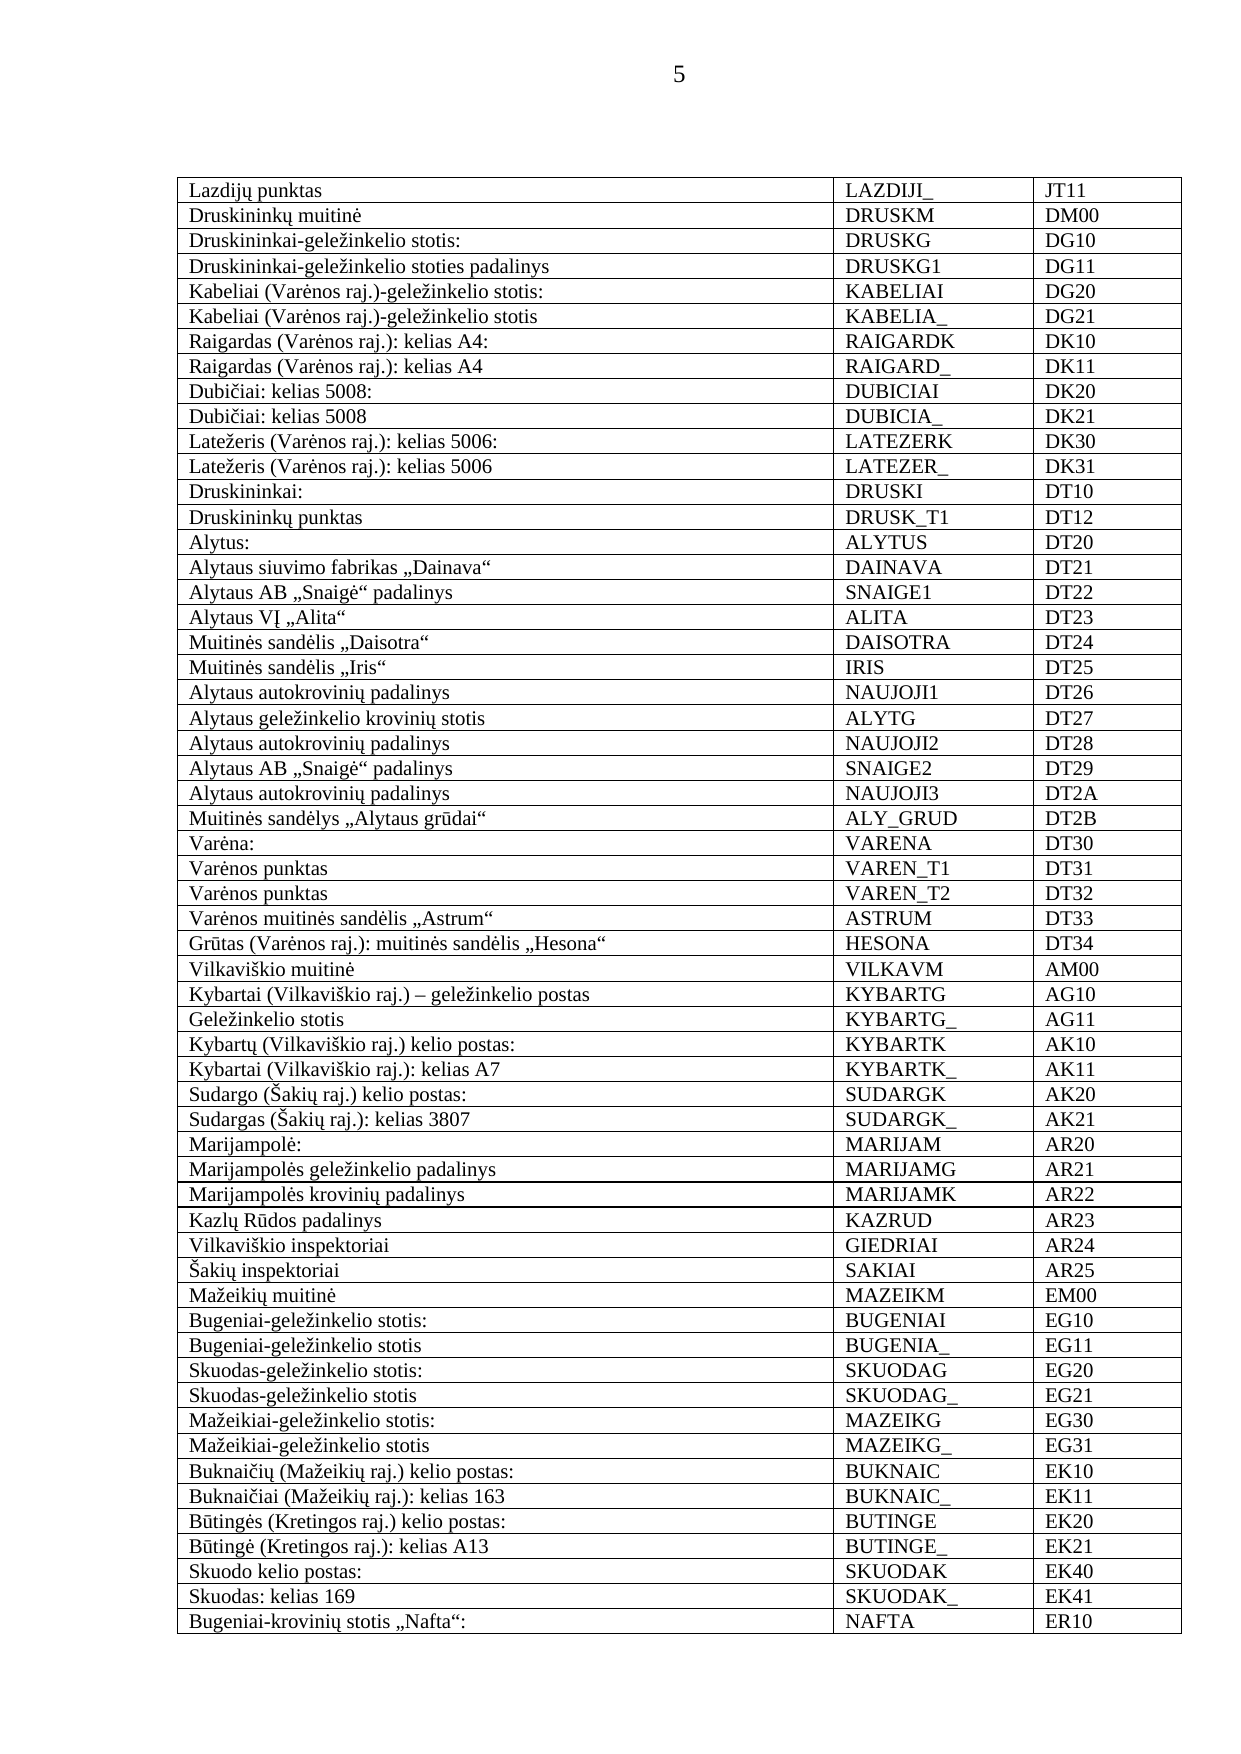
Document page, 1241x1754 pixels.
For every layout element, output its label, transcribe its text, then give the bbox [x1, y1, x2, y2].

table_cell Raigardas (Varėnos raj.): kelias A4: [178, 329, 833, 353]
table_cell BUKNAIC [834, 1459, 1033, 1483]
table_cell IRIS [834, 655, 1033, 679]
table_cell EG30 [1034, 1408, 1181, 1432]
table_cell Muitinės sandėlys „Alytaus grūdai“ [178, 806, 833, 830]
table_cell Druskininkai-geležinkelio stoties padalinys [178, 254, 833, 278]
table_cell DT31 [1034, 856, 1181, 880]
table_cell Alytaus geležinkelio krovinių stotis [178, 705, 833, 729]
table_cell KABELIA_ [834, 304, 1033, 328]
table_cell ALITA [834, 605, 1033, 629]
table_cell Druskininkų punktas [178, 505, 833, 529]
table_cell AR20 [1034, 1132, 1181, 1156]
table_cell Bugeniai-geležinkelio stotis [178, 1333, 833, 1357]
table_cell DRUSKG [834, 229, 1033, 252]
table_cell DT21 [1034, 555, 1181, 579]
table_cell Dubičiai: kelias 5008 [178, 404, 833, 428]
table_cell DT2A [1034, 781, 1181, 805]
table_cell ALY_GRUD [834, 806, 1033, 830]
table_cell DRUSKG1 [834, 254, 1033, 278]
table_cell EG21 [1034, 1383, 1181, 1407]
table_cell DK11 [1034, 354, 1181, 378]
table_cell EK41 [1034, 1584, 1181, 1608]
table_cell DT23 [1034, 605, 1181, 629]
table_cell Alytaus AB „Snaigė“ padalinys [178, 580, 833, 604]
table_cell NAFTA [834, 1609, 1033, 1633]
table_cell Skuodas-geležinkelio stotis [178, 1383, 833, 1407]
table_cell AK21 [1034, 1107, 1181, 1131]
table_cell SKUODAK [834, 1559, 1033, 1583]
table_cell SKUODAG [834, 1358, 1033, 1382]
table_cell KYBARTG_ [834, 1007, 1033, 1031]
table_cell DK20 [1034, 379, 1181, 403]
table_cell Marijampolės geležinkelio padalinys [178, 1157, 833, 1181]
table_cell EG31 [1034, 1434, 1181, 1457]
table_cell AK11 [1034, 1057, 1181, 1081]
table_cell Alytus: [178, 530, 833, 554]
table_cell EG11 [1034, 1333, 1181, 1357]
table_cell DRUSKI [834, 480, 1033, 503]
table_cell AM00 [1034, 956, 1181, 981]
table_cell Marijampolės krovinių padalinys [178, 1183, 833, 1206]
table_cell Būtingė (Kretingos raj.): kelias A13 [178, 1534, 833, 1558]
table_cell Latežeris (Varėnos raj.): kelias 5006 [178, 454, 833, 478]
table_cell Varėnos punktas [178, 881, 833, 905]
table_cell Alytaus VĮ „Alita“ [178, 605, 833, 629]
table_cell LATEZERK [834, 429, 1033, 453]
table_cell Sudargo (Šakių raj.) kelio postas: [178, 1082, 833, 1106]
table_cell AR21 [1034, 1157, 1181, 1181]
table_cell SUDARGK [834, 1082, 1033, 1106]
table_cell KYBARTK [834, 1032, 1033, 1056]
table_cell SKUODAG_ [834, 1383, 1033, 1407]
table_cell DT25 [1034, 655, 1181, 679]
table_cell Kybartų (Vilkaviškio raj.) kelio postas: [178, 1032, 833, 1056]
table_cell DT34 [1034, 931, 1181, 955]
table_cell DUBICIA_ [834, 404, 1033, 428]
table_cell Alytaus AB „Snaigė“ padalinys [178, 756, 833, 780]
table_cell JT11 [1034, 178, 1181, 202]
table_cell Geležinkelio stotis [178, 1007, 833, 1031]
table_cell Druskininkai-geležinkelio stotis: [178, 229, 833, 252]
table_cell Mažeikiai-geležinkelio stotis: [178, 1408, 833, 1432]
table_cell VAREN_T1 [834, 856, 1033, 880]
table_cell Marijampolė: [178, 1132, 833, 1156]
table_cell ALYTG [834, 705, 1033, 729]
table_cell AK20 [1034, 1082, 1181, 1106]
table_cell Raigardas (Varėnos raj.): kelias A4 [178, 354, 833, 378]
table_cell DT22 [1034, 580, 1181, 604]
table_cell Buknaičiai (Mažeikių raj.): kelias 163 [178, 1484, 833, 1508]
table_cell DT27 [1034, 705, 1181, 729]
table_cell EK40 [1034, 1559, 1181, 1583]
table_cell AR23 [1034, 1208, 1181, 1232]
table_cell DK10 [1034, 329, 1181, 353]
table_cell SUDARGK_ [834, 1107, 1033, 1131]
table_cell Druskininkai: [178, 480, 833, 503]
table_cell DG21 [1034, 304, 1181, 328]
table_cell Lazdijų punktas [178, 178, 833, 202]
table_cell AR22 [1034, 1183, 1181, 1206]
table_cell KYBARTG [834, 982, 1033, 1006]
table_cell Dubičiai: kelias 5008: [178, 379, 833, 403]
table_cell ASTRUM [834, 906, 1033, 930]
table_cell Bugeniai-krovinių stotis „Nafta“: [178, 1609, 833, 1633]
table_cell Druskininkų muitinė [178, 203, 833, 227]
table_cell SKUODAK_ [834, 1584, 1033, 1608]
table_cell Muitinės sandėlis „Iris“ [178, 655, 833, 679]
table_cell DT24 [1034, 630, 1181, 654]
table_cell EK10 [1034, 1459, 1181, 1483]
table_cell DK21 [1034, 404, 1181, 428]
table_cell Varėnos punktas [178, 856, 833, 880]
table_cell DK31 [1034, 454, 1181, 478]
table_cell Vilkaviškio inspektoriai [178, 1233, 833, 1257]
table_cell EM00 [1034, 1283, 1181, 1307]
table_cell EG20 [1034, 1358, 1181, 1382]
table_cell HESONA [834, 931, 1033, 955]
table_cell KYBARTK_ [834, 1057, 1033, 1081]
table_cell BUKNAIC_ [834, 1484, 1033, 1508]
table_cell AR25 [1034, 1258, 1181, 1282]
table_cell NAUJOJI2 [834, 731, 1033, 754]
table_cell RAIGARD_ [834, 354, 1033, 378]
table_cell EG10 [1034, 1308, 1181, 1332]
table_cell DT33 [1034, 906, 1181, 930]
table_cell Mažeikiai-geležinkelio stotis [178, 1434, 833, 1457]
table_cell MAZEIKM [834, 1283, 1033, 1307]
table_cell EK11 [1034, 1484, 1181, 1508]
table_cell Bugeniai-geležinkelio stotis: [178, 1308, 833, 1332]
table_cell Varėnos muitinės sandėlis „Astrum“ [178, 906, 833, 930]
table_cell Vilkaviškio muitinė [178, 956, 833, 981]
table_cell Skuodo kelio postas: [178, 1559, 833, 1583]
table_cell Sudargas (Šakių raj.): kelias 3807 [178, 1107, 833, 1131]
table_cell Kybartai (Vilkaviškio raj.): kelias A7 [178, 1057, 833, 1081]
table_cell ER10 [1034, 1609, 1181, 1633]
table_cell Muitinės sandėlis „Daisotra“ [178, 630, 833, 654]
table_cell DT26 [1034, 680, 1181, 704]
table_cell DAISOTRA [834, 630, 1033, 654]
table_cell DT20 [1034, 530, 1181, 554]
table_cell BUGENIAI [834, 1308, 1033, 1332]
table_cell Alytaus autokrovinių padalinys [178, 781, 833, 805]
table_cell DRUSKM [834, 203, 1033, 227]
table_cell Alytaus autokrovinių padalinys [178, 731, 833, 754]
table_cell DT10 [1034, 480, 1181, 503]
table_cell SAKIAI [834, 1258, 1033, 1282]
table_cell DRUSK_T1 [834, 505, 1033, 529]
table_cell Kabeliai (Varėnos raj.)-geležinkelio stotis [178, 304, 833, 328]
table_cell MARIJAM [834, 1132, 1033, 1156]
table_cell KAZRUD [834, 1208, 1033, 1232]
table_cell Kybartai (Vilkaviškio raj.) – geležinkelio postas [178, 982, 833, 1006]
table_cell MARIJAMK [834, 1183, 1033, 1206]
table_cell DT30 [1034, 831, 1181, 855]
table_cell LAZDIJI_ [834, 178, 1033, 202]
table_cell DUBICIAI [834, 379, 1033, 403]
table_cell AK10 [1034, 1032, 1181, 1056]
table_cell ALYTUS [834, 530, 1033, 554]
table_cell Kazlų Rūdos padalinys [178, 1208, 833, 1232]
table_cell SNAIGE1 [834, 580, 1033, 604]
table_cell MARIJAMG [834, 1157, 1033, 1181]
table_cell DT29 [1034, 756, 1181, 780]
table_cell DG10 [1034, 229, 1181, 252]
table_cell Grūtas (Varėnos raj.): muitinės sandėlis „Hesona“ [178, 931, 833, 955]
table_cell AG10 [1034, 982, 1181, 1006]
table_cell Varėna: [178, 831, 833, 855]
table_cell BUTINGE_ [834, 1534, 1033, 1558]
table_cell EK21 [1034, 1534, 1181, 1558]
table_cell Latežeris (Varėnos raj.): kelias 5006: [178, 429, 833, 453]
table_cell KABELIAI [834, 279, 1033, 303]
table_cell EK20 [1034, 1509, 1181, 1533]
table_cell Kabeliai (Varėnos raj.)-geležinkelio stotis: [178, 279, 833, 303]
table_cell DT32 [1034, 881, 1181, 905]
table_cell Skuodas: kelias 169 [178, 1584, 833, 1608]
table_cell DT12 [1034, 505, 1181, 529]
table_cell MAZEIKG [834, 1408, 1033, 1432]
table_cell Šakių inspektoriai [178, 1258, 833, 1282]
table_cell NAUJOJI3 [834, 781, 1033, 805]
table_cell LATEZER_ [834, 454, 1033, 478]
table_cell VILKAVM [834, 956, 1033, 981]
table_cell Alytaus autokrovinių padalinys [178, 680, 833, 704]
table_cell MAZEIKG_ [834, 1434, 1033, 1457]
table_cell VARENA [834, 831, 1033, 855]
table_cell BUGENIA_ [834, 1333, 1033, 1357]
table_cell DG11 [1034, 254, 1181, 278]
table_cell SNAIGE2 [834, 756, 1033, 780]
table_cell DAINAVA [834, 555, 1033, 579]
table_cell RAIGARDK [834, 329, 1033, 353]
table_cell Buknaičių (Mažeikių raj.) kelio postas: [178, 1459, 833, 1483]
table_cell GIEDRIAI [834, 1233, 1033, 1257]
table_cell DT2B [1034, 806, 1181, 830]
table_cell DT28 [1034, 731, 1181, 754]
table_cell Būtingės (Kretingos raj.) kelio postas: [178, 1509, 833, 1533]
table_cell Mažeikių muitinė [178, 1283, 833, 1307]
table_cell VAREN_T2 [834, 881, 1033, 905]
table_cell AR24 [1034, 1233, 1181, 1257]
table_cell DG20 [1034, 279, 1181, 303]
table_cell Skuodas-geležinkelio stotis: [178, 1358, 833, 1382]
table_cell DK30 [1034, 429, 1181, 453]
table_cell Alytaus siuvimo fabrikas „Dainava“ [178, 555, 833, 579]
table_cell NAUJOJI1 [834, 680, 1033, 704]
table_cell AG11 [1034, 1007, 1181, 1031]
table_cell BUTINGE [834, 1509, 1033, 1533]
table_cell DM00 [1034, 203, 1181, 227]
